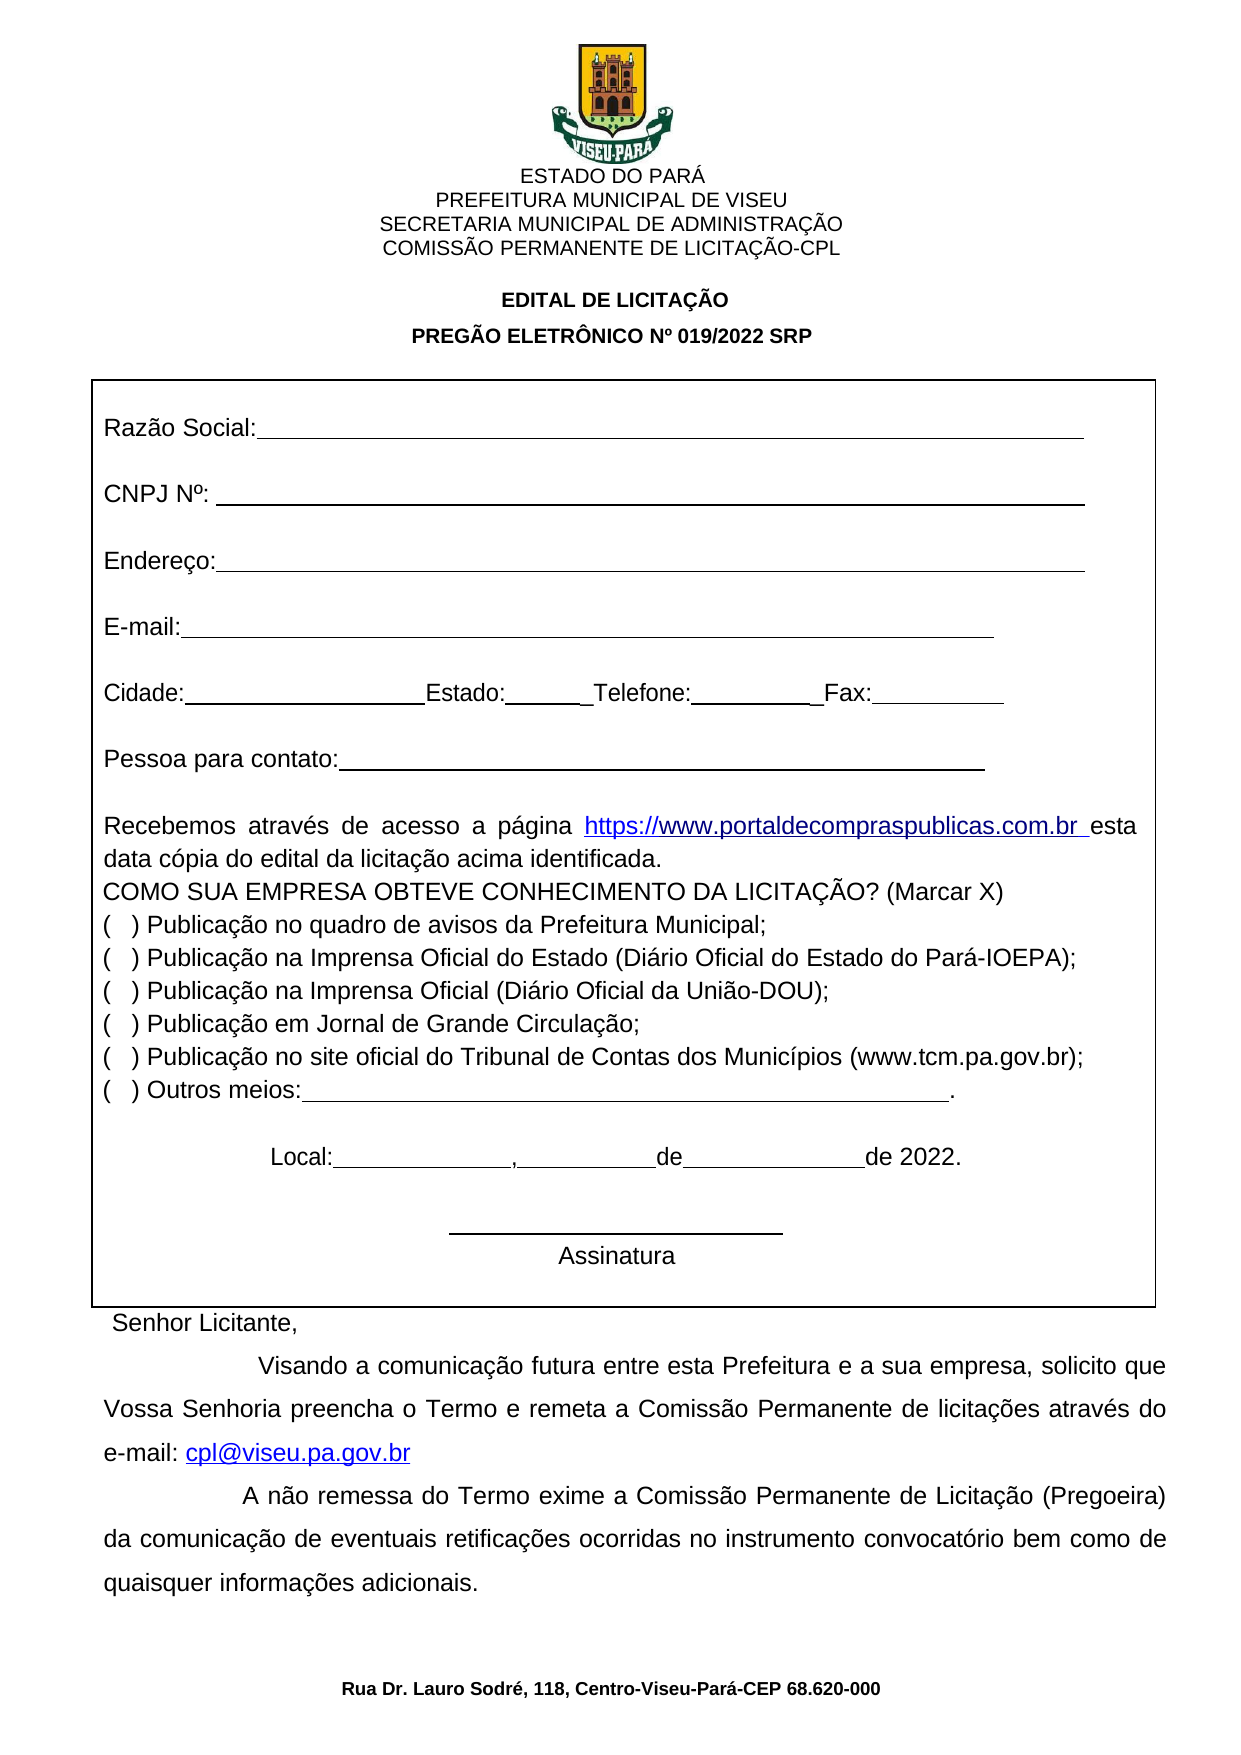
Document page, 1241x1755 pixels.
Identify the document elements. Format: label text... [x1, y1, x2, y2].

text Cidade: Estado: _Telefone: _Fax: [103, 678, 1155, 707]
text Local: , de de 2022. [270, 1142, 1155, 1171]
text Pessoa para contato: [103, 744, 1155, 773]
text E-mail: [103, 612, 1155, 641]
text ( ) Publicação em Jornal de Grande Circulação; [102, 1009, 1155, 1038]
text [1156, 744, 1178, 773]
text Visando a comunicação futura entre esta Prefeitura e a sua empresa, solicito que Vossa Senhoria preencha o Termo e remeta a Comissão Permanente de licitações através do e-mail: cpl@viseu.pa.gov.br [103, 1351, 1167, 1466]
text [1156, 612, 1178, 641]
text CNPJ Nº: [103, 479, 1155, 508]
text ( ) Publicação na Imprensa Oficial do Estado (Diário Oficial do Estado do Pará-IOEPA); ( ) Publicação na Imprensa Oficial (Diário Oficial da União-DOU); [102, 943, 1082, 1005]
text A não remessa do Termo exime a Comissão Permanente de Licitação (Pregoeira) da comunicação de eventuais retificações ocorridas no instrumento convocatório bem como de quaisquer informações adicionais. [103, 1481, 1167, 1596]
text Senhor Licitante, [112, 1308, 1178, 1337]
text [1156, 1142, 1178, 1171]
text ( ) Publicação no quadro de avisos da Prefeitura Municipal; [102, 910, 1155, 939]
subtitle EDITAL DE LICITAÇÃO PREGÃO ELETRÔNICO Nº 019/2022 SRP [411, 288, 815, 347]
text COMO SUA EMPRESA OBTEVE CONHECIMENTO DA LICITAÇÃO? (Marcar X) [102, 877, 1155, 906]
text Endereço: [103, 546, 1155, 574]
text Razão Social: [103, 413, 1155, 442]
text [1156, 546, 1178, 574]
text [79, 1241, 91, 1270]
text [1156, 413, 1178, 442]
text ( ) Publicação no site oficial do Tribunal de Contas dos Municípios (www.tcm.pa.gov.br); ( ) Outros meios: . [102, 1042, 1090, 1104]
text [1156, 479, 1178, 508]
text Assinatura [93, 1241, 1154, 1270]
text Recebemos através de acesso a página https://www.portaldecompraspublicas.com.br esta data cópia do edital da licitação acima identificada. [103, 811, 1155, 872]
